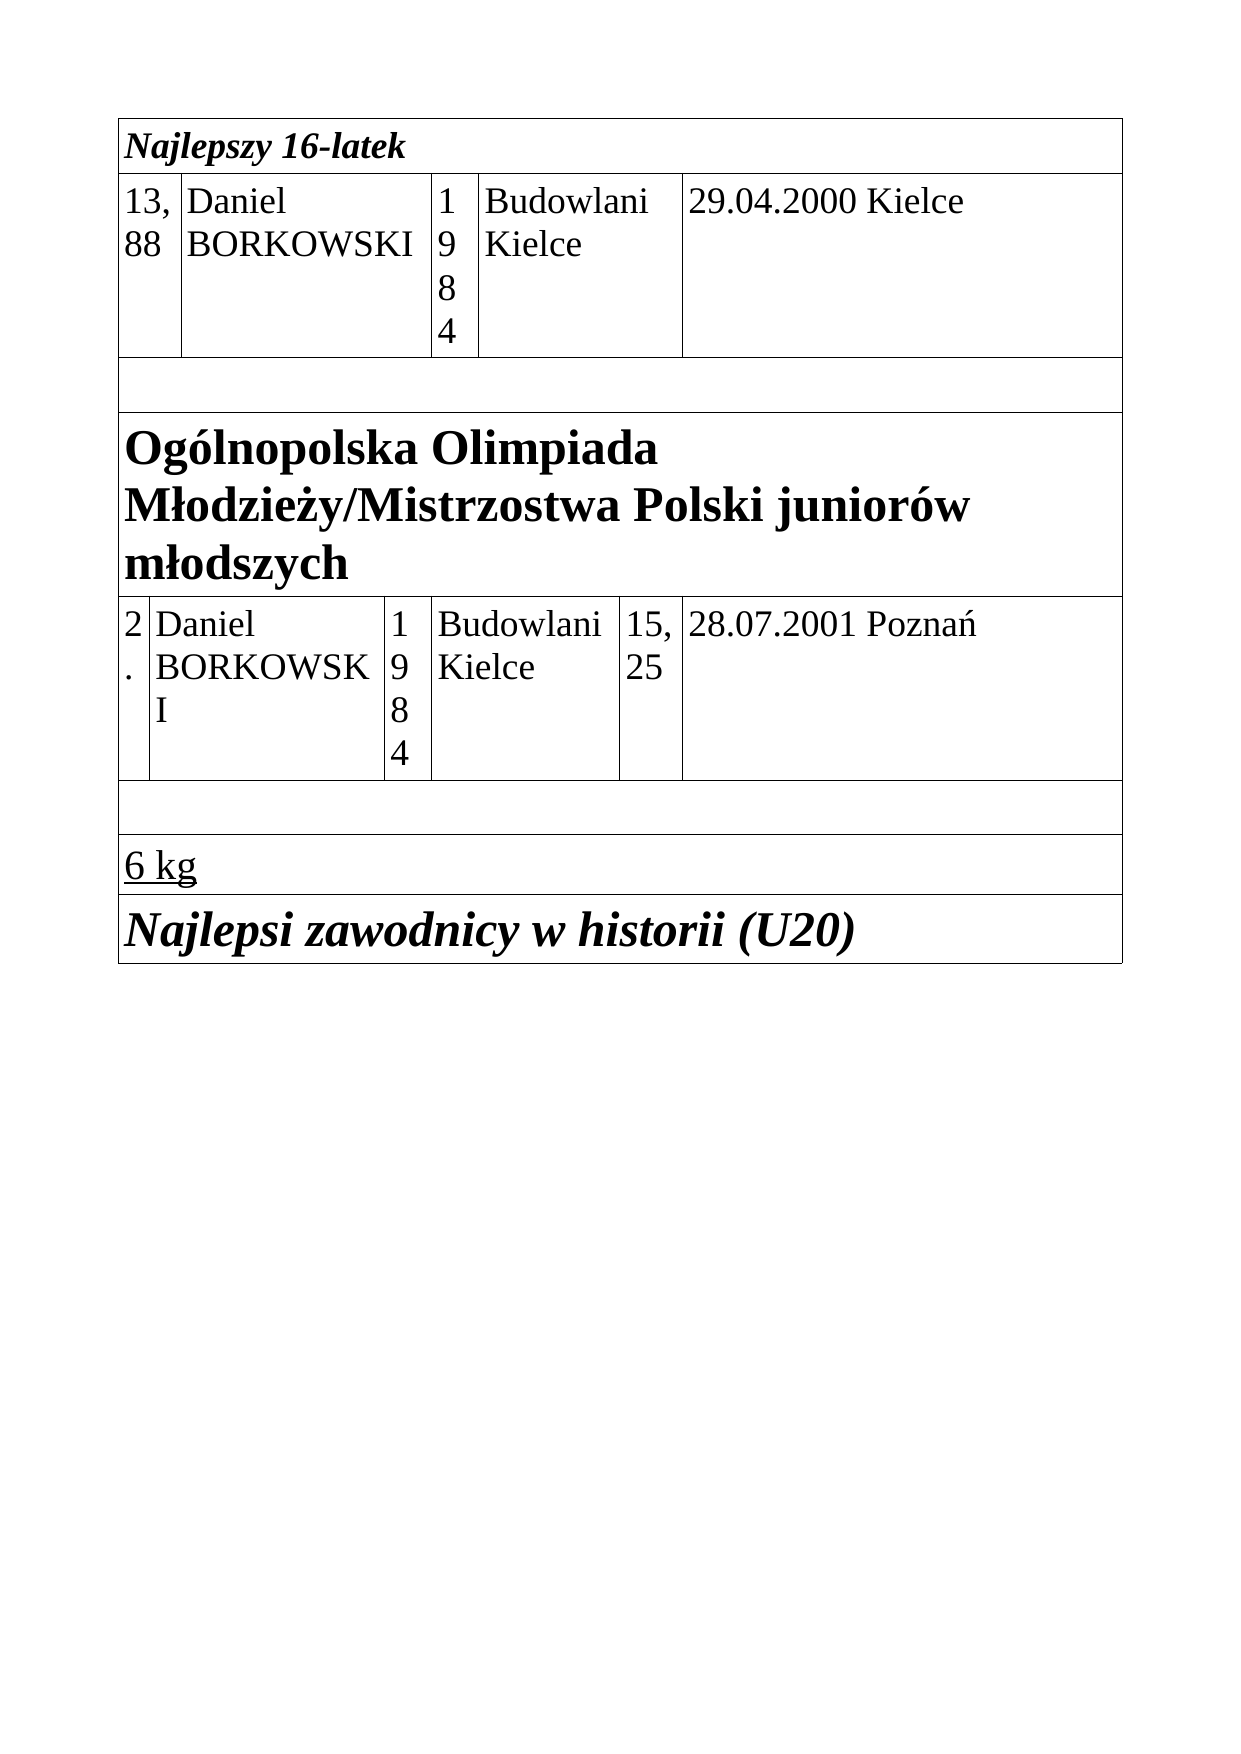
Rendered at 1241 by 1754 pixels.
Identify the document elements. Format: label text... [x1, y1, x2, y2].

table_cell Ogólnopolska Olimpiada Młodzieży/Mistrzostwa Polski juniorów młodszych [119, 413, 1122, 596]
table_cell Budowlani Kielce [432, 597, 619, 780]
table_cell Daniel BORKOWSKI [150, 597, 384, 780]
table_cell 1984 [385, 597, 431, 780]
table_cell Daniel BORKOWSKI [182, 174, 431, 357]
table_cell 13,88 [119, 174, 181, 357]
table_cell Najlepsi zawodnicy w historii (U20) [119, 895, 1122, 963]
table_cell Najlepszy 16-latek [119, 119, 1122, 173]
table_cell 1984 [432, 174, 478, 357]
table_cell 15,25 [620, 597, 682, 780]
table_cell [119, 781, 1122, 834]
table_cell 29.04.2000 Kielce [683, 174, 1122, 357]
table_cell 6 kg [119, 835, 1122, 894]
table_cell Budowlani Kielce [479, 174, 682, 357]
table_cell 2. [119, 597, 149, 780]
table_cell [119, 358, 1122, 412]
table_cell 28.07.2001 Poznań [683, 597, 1122, 780]
